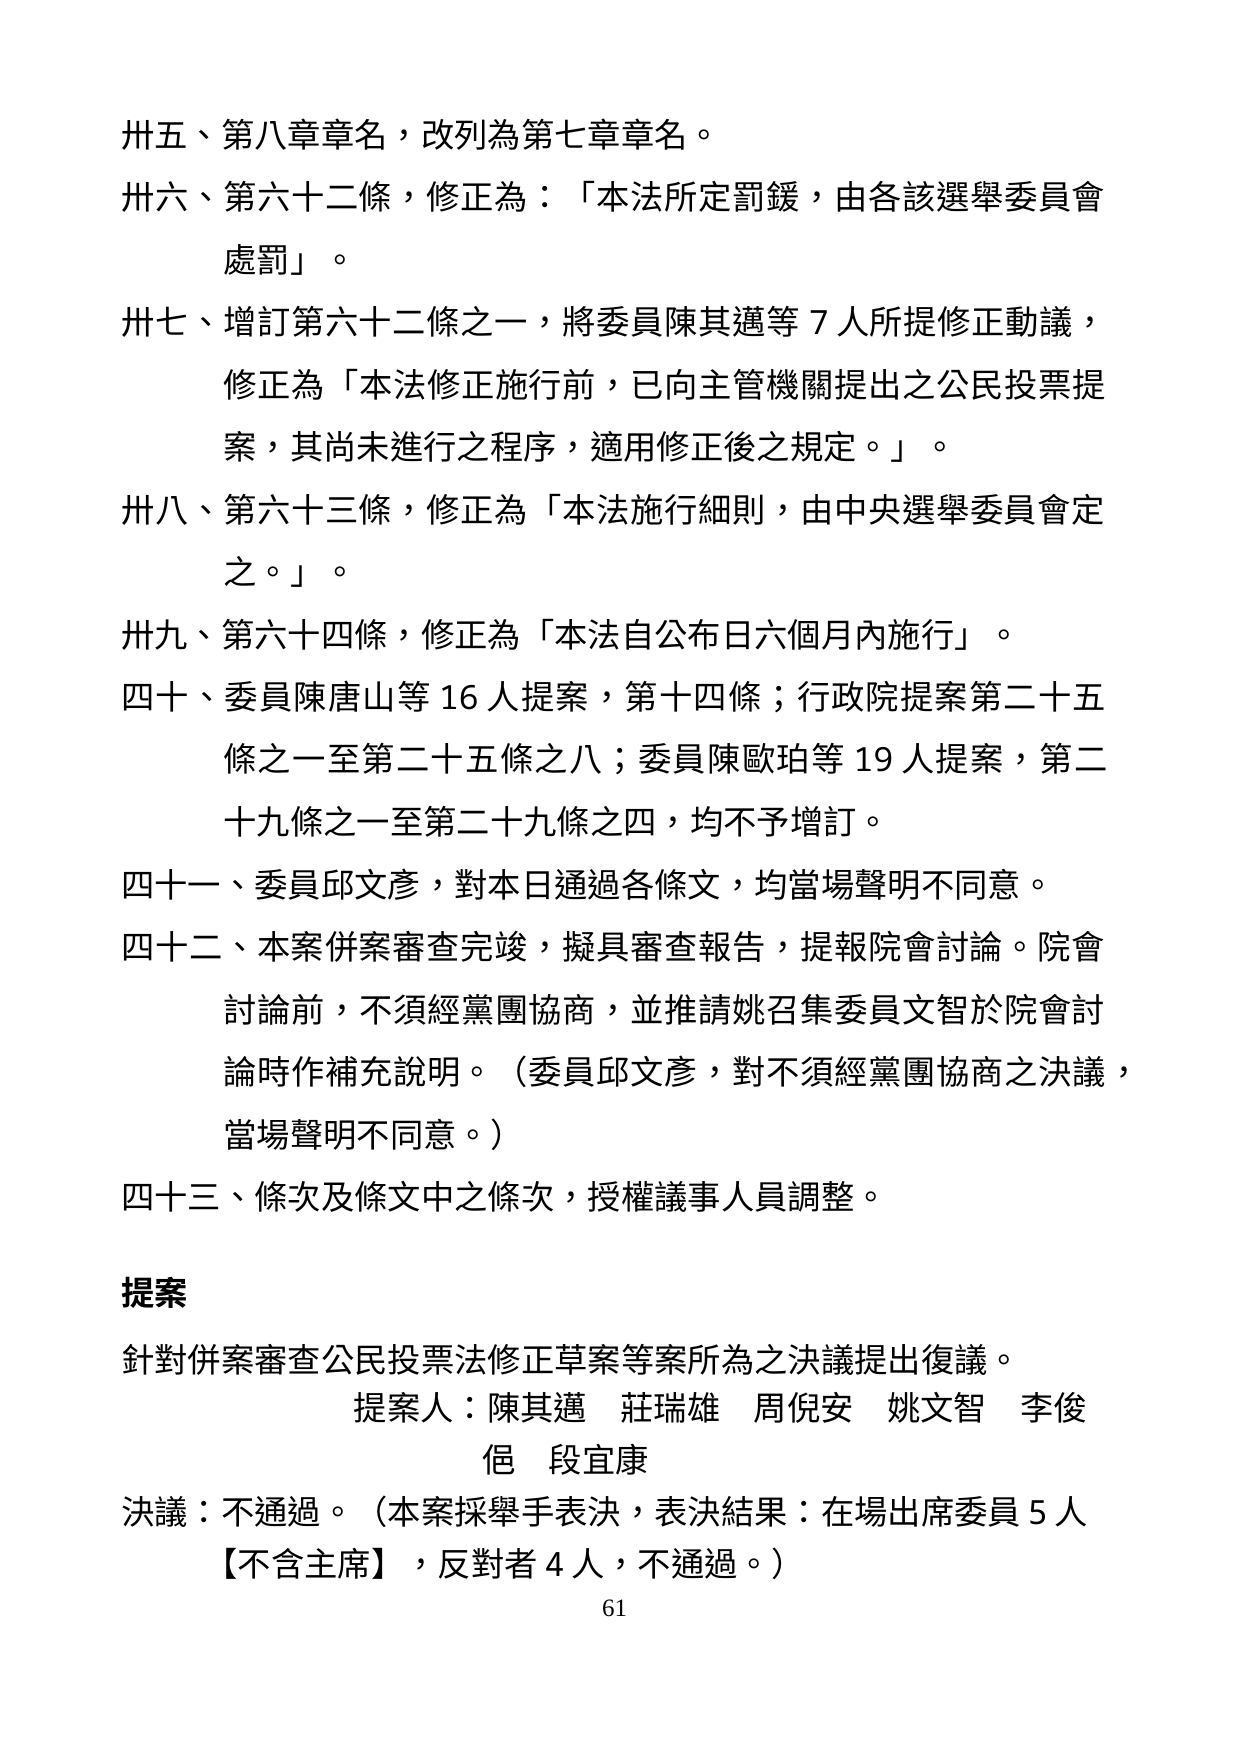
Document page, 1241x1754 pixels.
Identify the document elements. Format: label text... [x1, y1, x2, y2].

text 四十三、條次及條文中之條次，授權議事人員調整。 [121, 1153, 1107, 1216]
text 四十二、本案併案審查完竣，擬具審查報告，提報院會討論。院會討論前，不須經黨團協商，並推請姚召集委員文智於院會討論時作補充說明。（委員邱文彥，對不須經黨團協商之決議，當場聲明不同意。） [121, 903, 1107, 1153]
text 四十、委員陳唐山等16人提案，第十四條；行政院提案第二十五條之一至第二十五條之八；委員陳歐珀等19人提案，第二十九條之一至第二十九條之四，均不予增訂。 [121, 653, 1107, 841]
text 提案人：陳其邁 莊瑞雄 周倪安 姚文智 李俊俋 段宜康 [353, 1378, 1107, 1482]
text 針對併案審查公民投票法修正草案等案所為之決議提出復議。 [121, 1316, 1107, 1378]
text 卅九、第六十四條，修正為「本法自公布日六個月內施行」。 [121, 591, 1107, 653]
text 四十一、委員邱文彥，對本日通過各條文，均當場聲明不同意。 [121, 841, 1107, 903]
text 卅八、第六十三條，修正為「本法施行細則，由中央選舉委員會定之。」。 [121, 466, 1107, 591]
text 提案 [121, 1266, 1107, 1316]
text 卅六、第六十二條，修正為：「本法所定罰鍰，由各該選舉委員會處罰」。 [121, 153, 1107, 278]
text 卅五、第八章章名，改列為第七章章名。 [121, 91, 1107, 153]
text 卅七、增訂第六十二條之一，將委員陳其邁等7人所提修正動議，修正為「本法修正施行前，已向主管機關提出之公民投票提案，其尚未進行之程序，適用修正後之規定。」。 [121, 278, 1107, 466]
text 決議：不通過。（本案採舉手表決，表決結果：在場出席委員5人【不含主席】，反對者4人，不通過。） [121, 1482, 1107, 1587]
